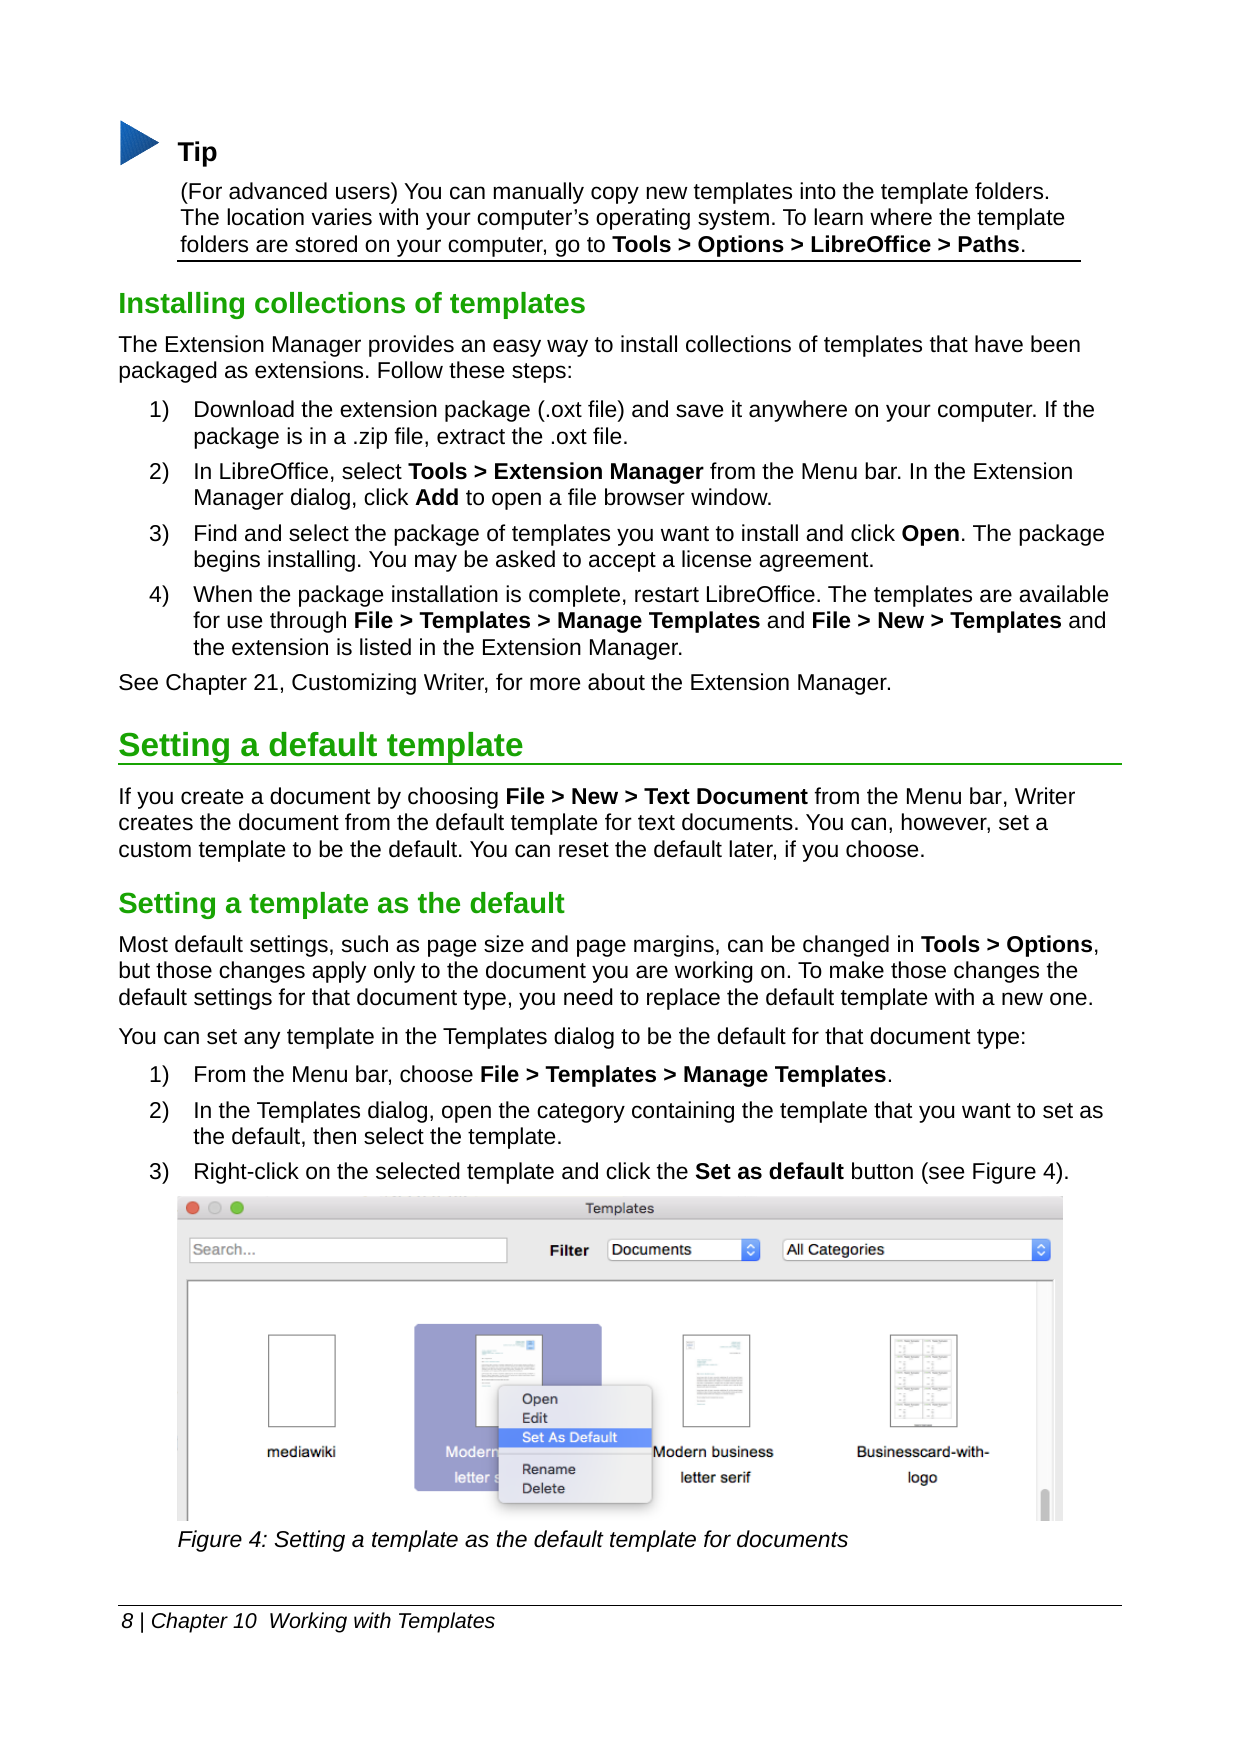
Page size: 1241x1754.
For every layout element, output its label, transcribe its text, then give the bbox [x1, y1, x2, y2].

list Right-click on the selected template and click the Set as default button (see Figure 4). [169, 1158, 1122, 1184]
text (For advanced users) You can manually copy new templates into the template folders. The location varies with your computer’s operating system. To learn where the template folders are stored on your computer, go to Tools > Options > LibreOffice > Paths. [177, 175, 1081, 260]
subtitle Setting a template as the default [118, 886, 1122, 919]
list Download the extension package (.oxt file) and save it anywhere on your computer. If the package is in a .zip file, extract the .oxt file. [169, 396, 1122, 449]
text You can set any template in the Templates dialog to be the default for that document type: [118, 1023, 1122, 1049]
list Find and select the package of templates you want to install and click Open. The package begins installing. You may be asked to accept a license agreement. [169, 519, 1122, 572]
text See Chapter 21, Customizing Writer, for more about the Extension Manager. [118, 669, 1122, 695]
list From the Menu bar, choose File > Templates > Manage Templates. [169, 1061, 1122, 1088]
subtitle Tip [118, 118, 1122, 167]
text If you create a document by choosing File > New > Text Document from the Menu bar, Writer creates the document from the default template for text documents. You can, however, set a custom template to be the default. You can reset the default later, if you choose. [118, 783, 1122, 862]
list When the package installation is complete, restart LibreOffice. The templates are available for use through File > Templates > Manage Templates and File > New > Templates and the extension is listed in the Extension Manager. [169, 581, 1122, 660]
text The Extension Manager provides an easy way to install collections of templates that have been packaged as extensions. Follow these steps: [118, 331, 1122, 384]
text Figure 4: Setting a template as the default template for documents [177, 1526, 1063, 1552]
text Most default settings, such as page size and page margins, can be changed in Tools > Options, but those changes apply only to the document you are working on. To make those changes the default settings for that document type, you need to replace the default template with a new one. [118, 931, 1122, 1010]
picture [177, 1196, 1063, 1521]
list In the Templates dialog, open the category containing the template that you want to set as the default, then select the template. [169, 1097, 1122, 1149]
subtitle Installing collections of templates [118, 286, 1122, 319]
list In LibreOffice, select Tools > Extension Manager from the Menu bar. In the Extension Manager dialog, click Add to open a file browser window. [169, 458, 1122, 511]
subtitle Setting a default template [118, 725, 1122, 763]
